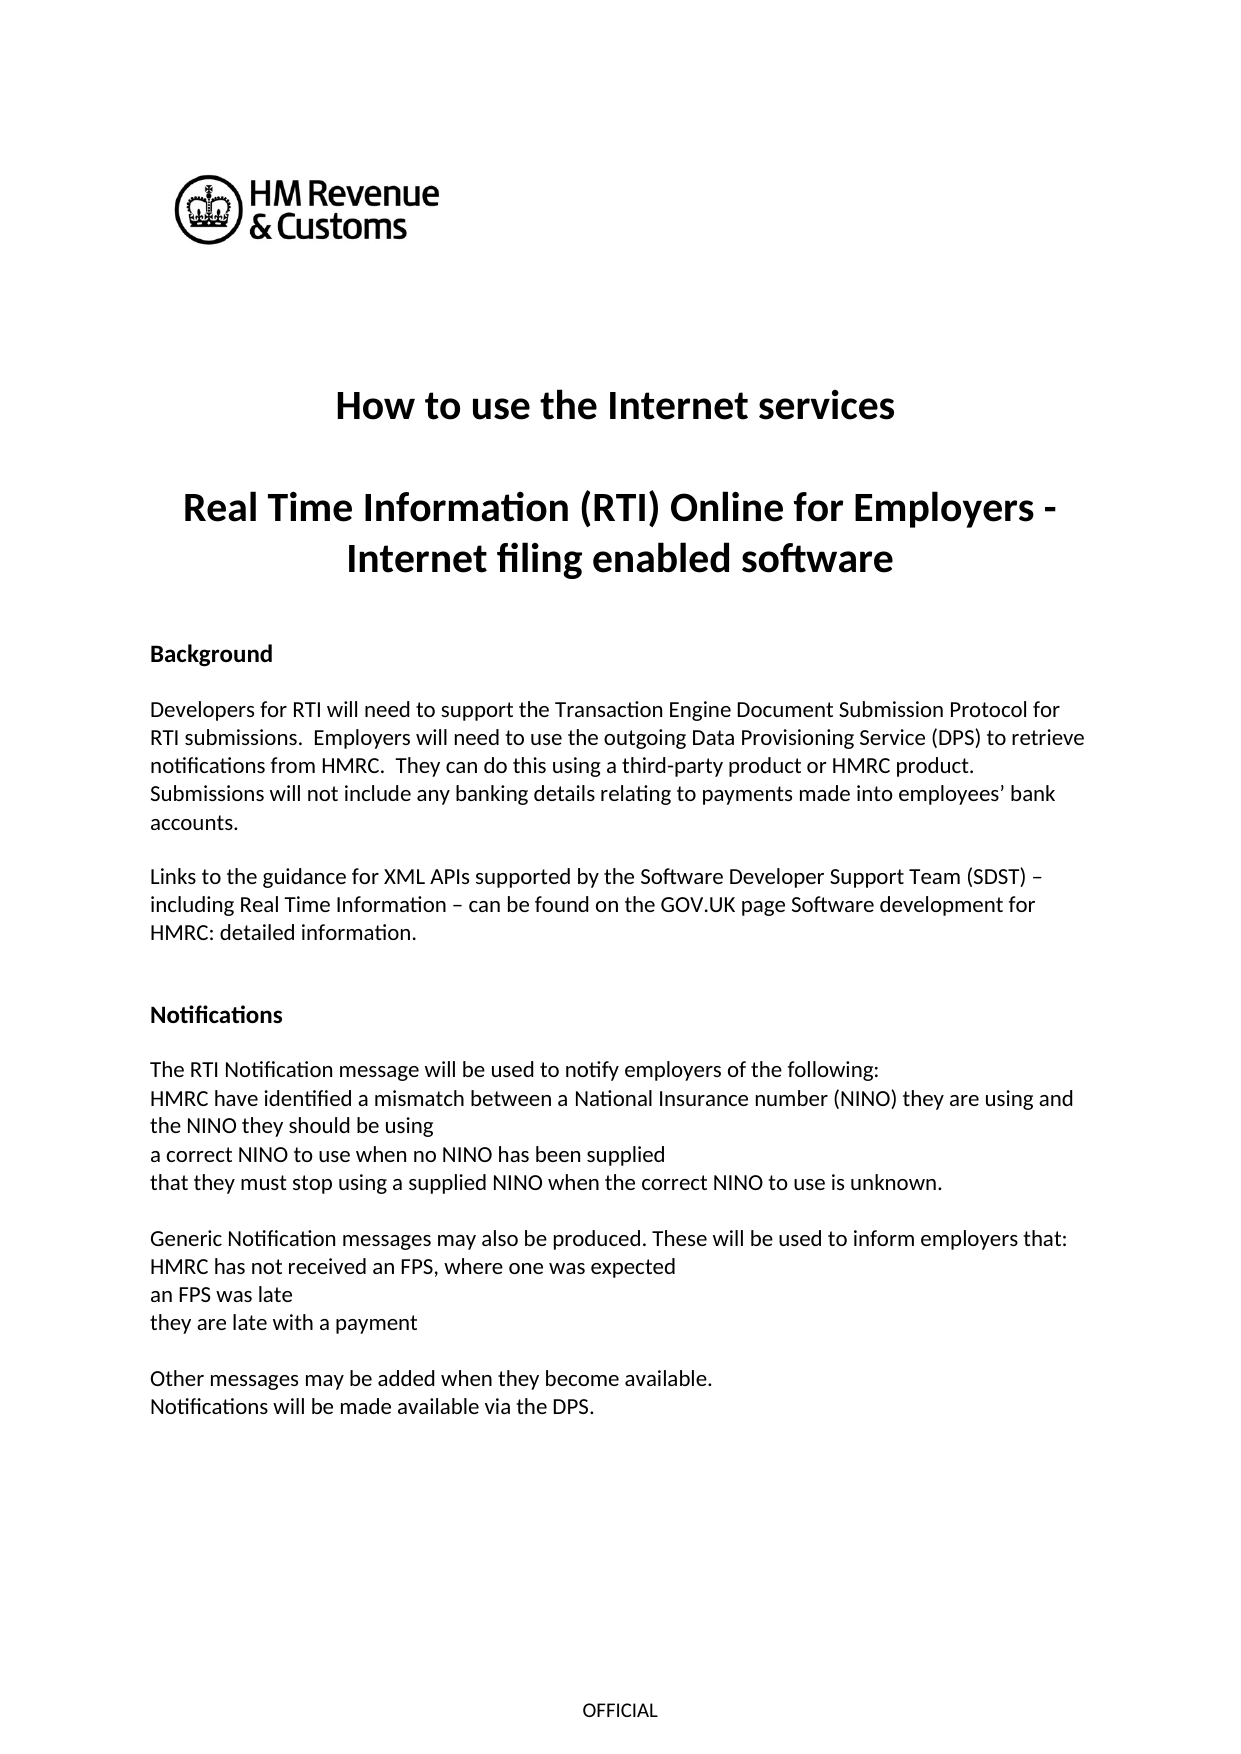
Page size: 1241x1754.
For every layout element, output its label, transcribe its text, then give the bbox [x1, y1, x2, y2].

subtitle Notifications [150, 999, 1090, 1029]
text HMRC have identified a mismatch between a National Insurance number (NINO) they are using and the NINO they should be using [150, 1084, 1090, 1140]
text an FPS was late [150, 1280, 1090, 1308]
text Links to the guidance for XML APIs supported by the Software Developer Support Team (SDST) – including Real Time Information – can be found on the GOV.UK page Software development for HMRC: detailed information. [150, 862, 1090, 946]
text HMRC has not received an FPS, where one was expected [150, 1252, 1090, 1280]
text that they must stop using a supplied NINO when the correct NINO to use is unknown. [150, 1168, 1090, 1196]
subtitle Background [150, 639, 1090, 669]
text Other messages may be added when they become available. [150, 1364, 1090, 1392]
text they are late with a payment [150, 1308, 1090, 1336]
subtitle How to use the Internet services [150, 379, 1090, 430]
text Notifications will be made available via the DPS. [150, 1392, 1090, 1420]
text a correct NINO to use when no NINO has been supplied [150, 1140, 1090, 1168]
subtitle Real Time Information (RTI) Online for Employers -Internet filing enabled software [150, 481, 1090, 583]
text Generic Notification messages may also be produced. These will be used to inform employers that: [150, 1224, 1090, 1252]
text The RTI Notification message will be used to notify employers of the following: [150, 1056, 1090, 1084]
text Developers for RTI will need to support the Transaction Engine Document Submission Protocol for RTI submissions. Employers will need to use the outgoing Data Provisioning Service (DPS) to retrieve notifications from HMRC. They can do this using a third-party product or HMRC product. Submissions will not include any banking details relating to payments made into employees’ bank accounts. [150, 696, 1090, 836]
